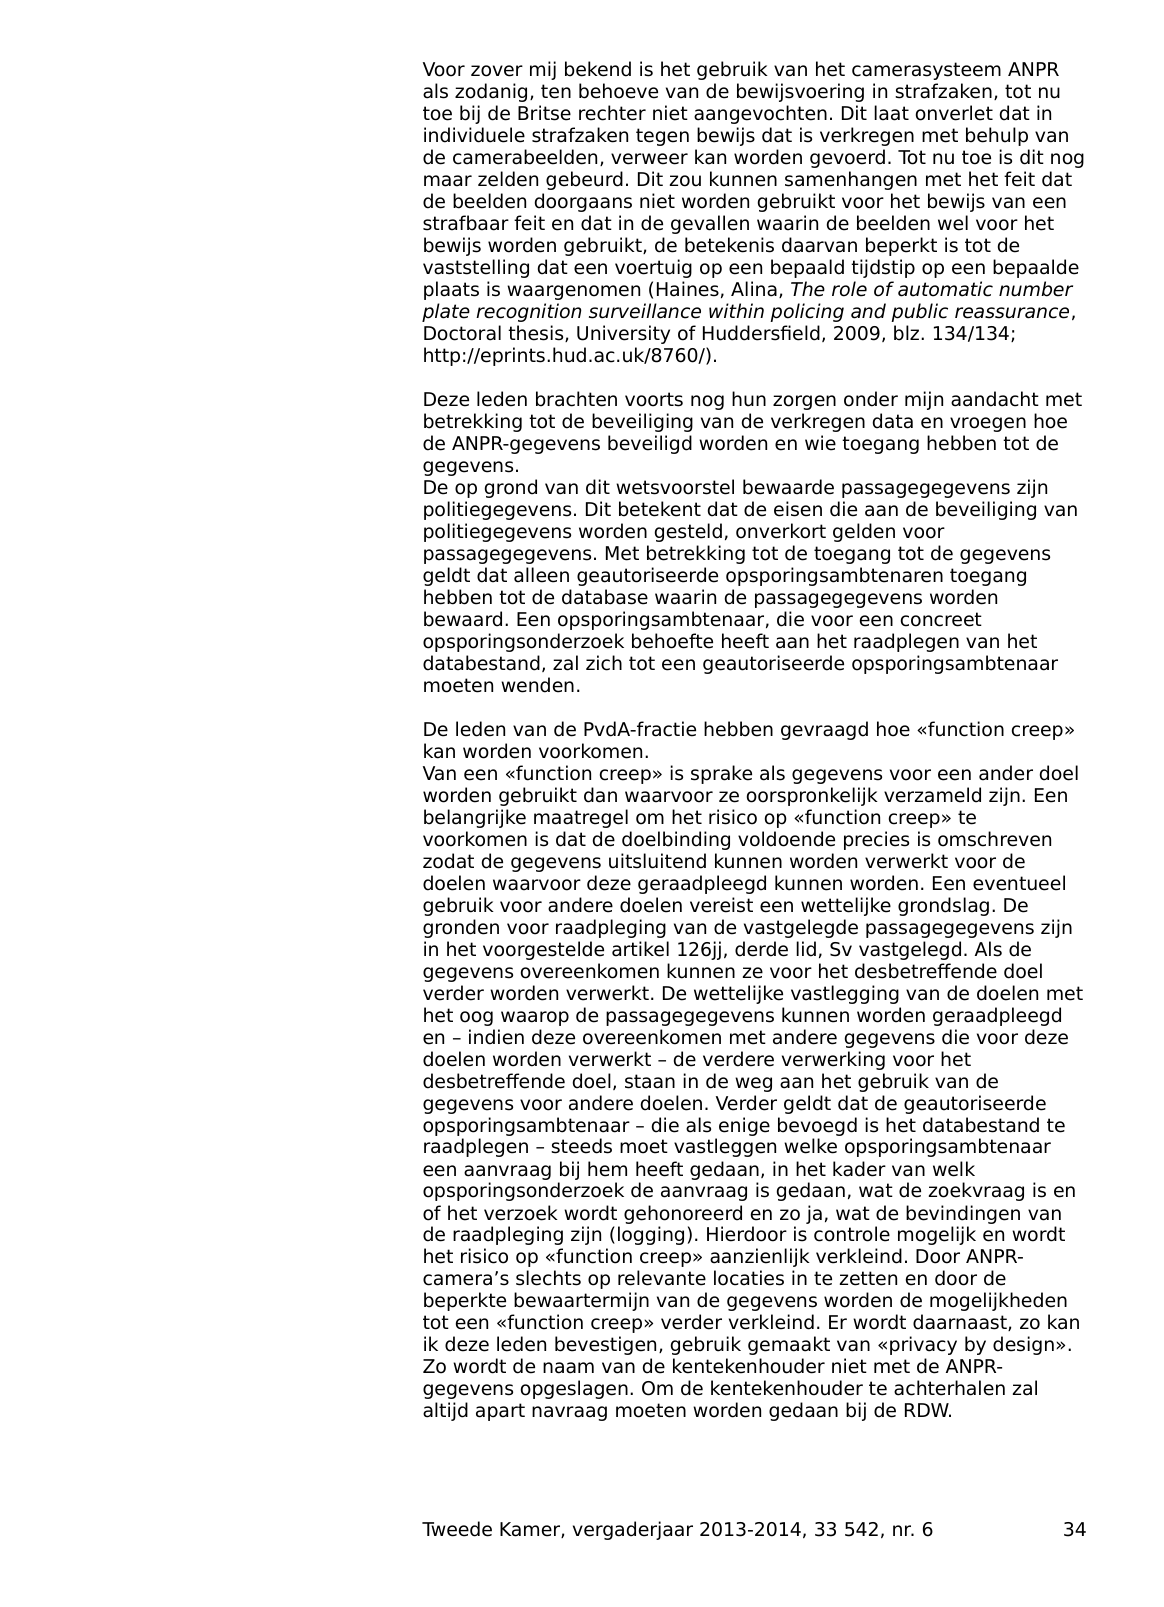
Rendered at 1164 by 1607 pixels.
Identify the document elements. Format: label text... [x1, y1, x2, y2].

text Deze leden brachten voorts nog hun zorgen onder mijn aandacht met betrekking tot de beveiliging van de verkregen data en vroegen hoe de ANPR-gegevens beveiligd worden en wie toegang hebben tot de gegevens. [422, 389, 1087, 477]
text Van een «function creep» is sprake als gegevens voor een ander doel worden gebruikt dan waarvoor ze oorspronkelijk verzameld zijn. Een belangrijke maatregel om het risico op «function creep» te voorkomen is dat de doelbinding voldoende precies is omschreven zodat de gegevens uitsluitend kunnen worden verwerkt voor de doelen waarvoor deze geraadpleegd kunnen worden. Een eventueel gebruik voor andere doelen vereist een wettelijke grondslag. De gronden voor raadpleging van de vastgelegde passagegegevens zijn in het voorgestelde artikel 126jj, derde lid, Sv vastgelegd. Als de gegevens overeenkomen kunnen ze voor het desbetreffende doel verder worden verwerkt. De wettelijke vastlegging van de doelen met het oog waarop de passagegegevens kunnen worden geraadpleegd en – indien deze overeenkomen met andere gegevens die voor deze doelen worden verwerkt – de verdere verwerking voor het desbetreffende doel, staan in de weg aan het gebruik van de gegevens voor andere doelen. Verder geldt dat de geautoriseerde opsporingsambtenaar – die als enige bevoegd is het databestand te raadplegen – steeds moet vastleggen welke opsporingsambtenaar een aanvraag bij hem heeft gedaan, in het kader van welk opsporingsonderzoek de aanvraag is gedaan, wat de zoekvraag is en of het verzoek wordt gehonoreerd en zo ja, wat de bevindingen van de raadpleging zijn (logging). Hierdoor is controle mogelijk en wordt het risico op «function creep» aanzienlijk verkleind. Door ANPR-camera’s slechts op relevante locaties in te zetten en door de beperkte bewaartermijn van de gegevens worden de mogelijkheden tot een «function creep» verder verkleind. Er wordt daarnaast, zo kan ik deze leden bevestigen, gebruik gemaakt van «privacy by design». Zo wordt de naam van de kentekenhouder niet met de ANPR-gegevens opgeslagen. Om de kentekenhouder te achterhalen zal altijd apart navraag moeten worden gedaan bij de RDW. [422, 763, 1087, 1422]
text Voor zover mij bekend is het gebruik van het camerasysteem ANPR als zodanig, ten behoeve van de bewijsvoering in strafzaken, tot nu toe bij de Britse rechter niet aangevochten. Dit laat onverlet dat in individuele strafzaken tegen bewijs dat is verkregen met behulp van de camerabeelden, verweer kan worden gevoerd. Tot nu toe is dit nog maar zelden gebeurd. Dit zou kunnen samenhangen met het feit dat de beelden doorgaans niet worden gebruikt voor het bewijs van een strafbaar feit en dat in de gevallen waarin de beelden wel voor het bewijs worden gebruikt, de betekenis daarvan beperkt is tot de vaststelling dat een voertuig op een bepaald tijdstip op een bepaalde plaats is waargenomen (Haines, Alina, The role of automatic number plate recognition surveillance within policing and public reassurance, Doctoral thesis, University of Huddersfield, 2009, blz. 134/134; http://eprints.hud.ac.uk/8760/). [422, 59, 1087, 367]
text De leden van de PvdA-fractie hebben gevraagd hoe «function creep» kan worden voorkomen. [422, 719, 1087, 763]
text De op grond van dit wetsvoorstel bewaarde passagegegevens zijn politiegegevens. Dit betekent dat de eisen die aan de beveiliging van politiegegevens worden gesteld, onverkort gelden voor passagegegevens. Met betrekking tot de toegang tot de gegevens geldt dat alleen geautoriseerde opsporingsambtenaren toegang hebben tot de database waarin de passagegegevens worden bewaard. Een opsporingsambtenaar, die voor een concreet opsporingsonderzoek behoefte heeft aan het raadplegen van het databestand, zal zich tot een geautoriseerde opsporingsambtenaar moeten wenden. [422, 477, 1087, 697]
